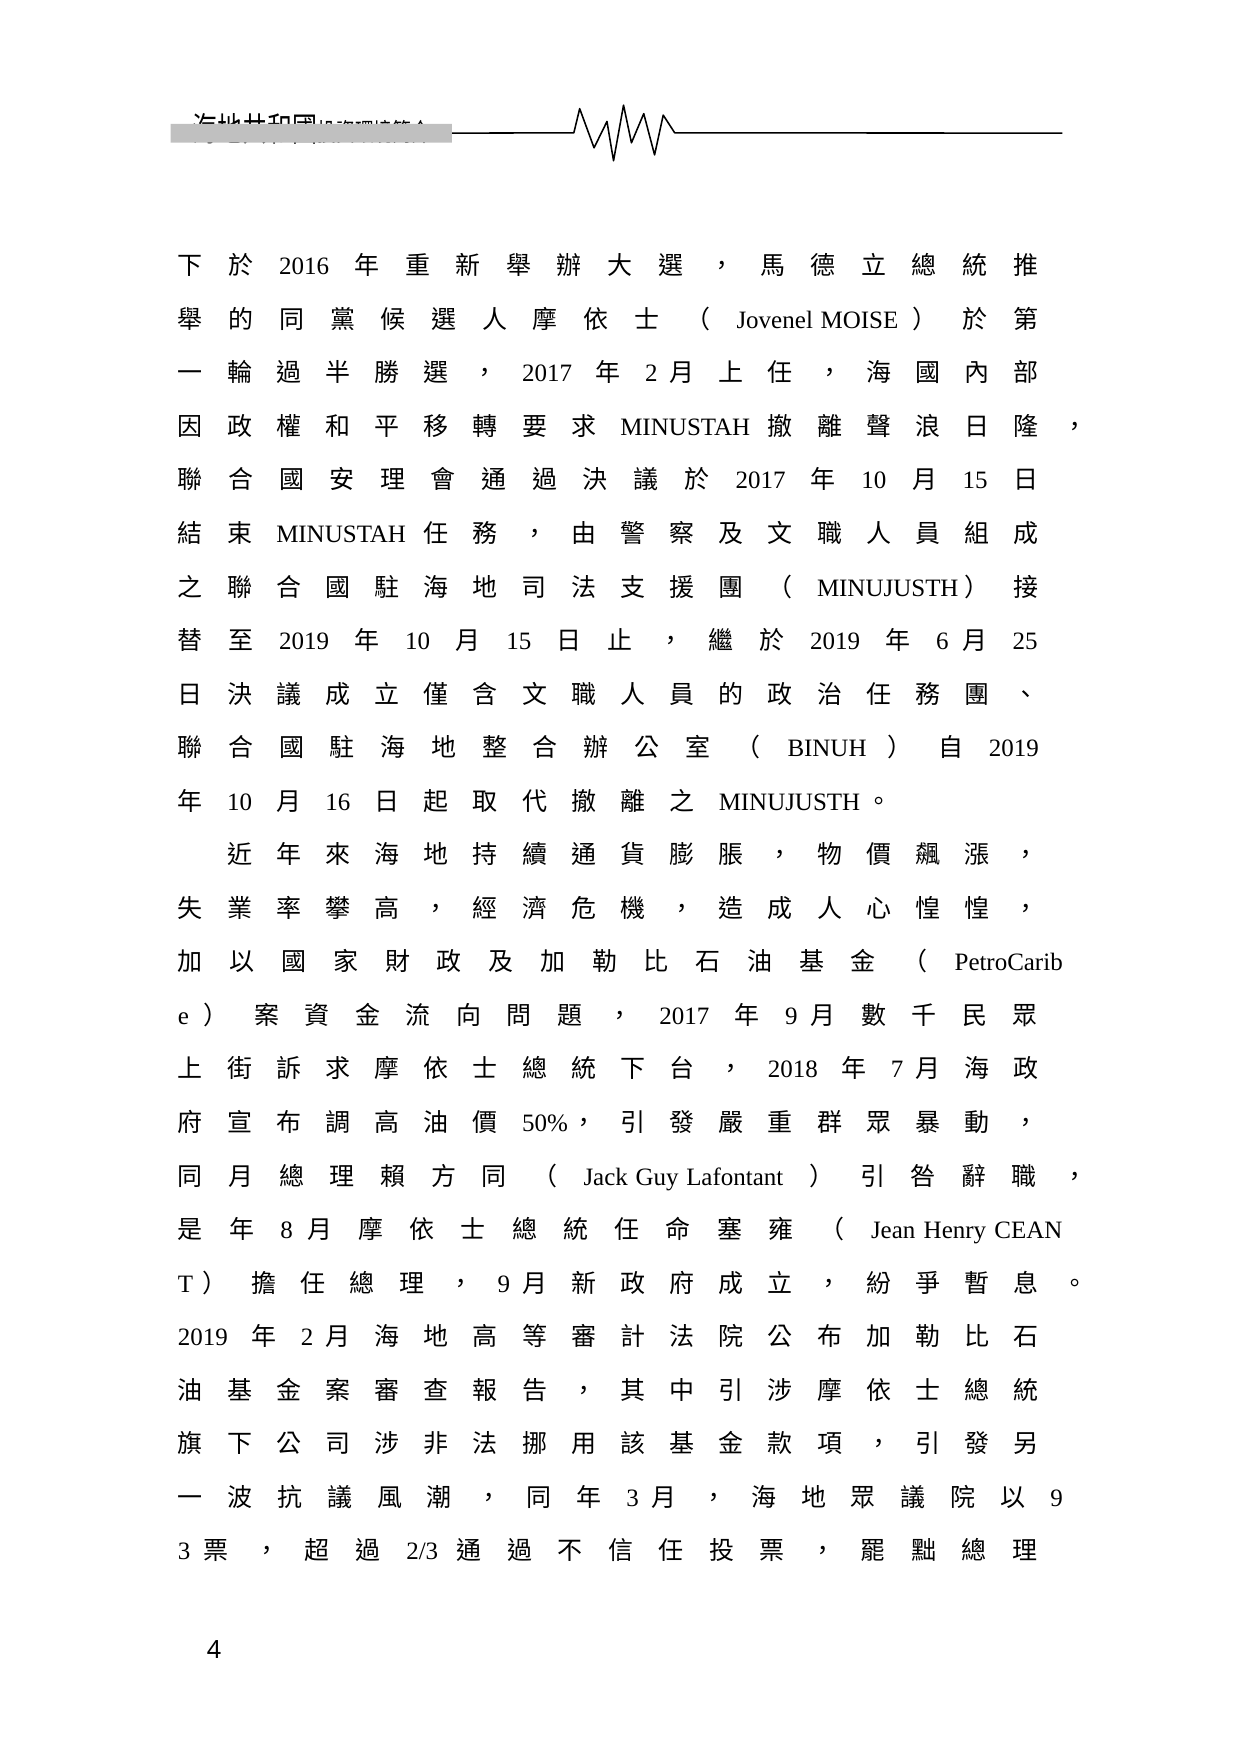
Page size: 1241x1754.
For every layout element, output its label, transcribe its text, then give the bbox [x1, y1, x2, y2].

text 近年來海地持續通貨膨脹，物價飆漲，失業率攀高，經濟危機，造成人心惶惶，加以國家財政及加勒比石油基金（PetroCaribe）案資金流向問題，2017年9月數千民眾上街訴求摩依士總統下台，2018年7月海政府宣布調高油價50%，引發嚴重群眾暴動，同月總理賴方同（Jack Guy Lafontant）引咎辭職，是年8月摩依士總統任命塞雍（Jean Henry CEANT）擔任總理，9月新政府成立，紛爭暫息。2019年2月海地高等審計法院公布加勒比石油基金案審查報告，其中引涉摩依士總統旗下公司涉非法挪用該基金款項，引發另一波抗議風潮，同年3月，海地眾議院以93票，超過2/3通過不信任投票，罷黜總理塞雍及其內閣，是年4月摩依士總統任命塞雍內閣文化部長拉本燮（Jean Michel LAPIN）擔任總理，引發爭議，該任命案遭國會數度杯葛，拉本燮總理宣布辭職，摩依士總統爰於2019年7月任命年僅38歲前財經部官員麥威廉（Fritz William Michel）擔任總理並組新政府，因反對陣營參議員杯葛致新政府成立破局，國家陷入無政府狀態。繼同年9月起復因連續缺油問題，再度引爆群眾抗議風潮，激進反對陣營於同年11月起草萬豪酒店（Marriott）協定，訴求摩依士總統即刻下台，政治危機愈演愈烈，BINUH為首之駐海核心集團（Core Group）成員國介入，促朝野協商，組共識政府，惟多次協商未果。 [178, 826, 1063, 1576]
text 海地先後受西班牙及法國統治，1804年1月1日自法國獨立，係美洲大陸第2個獨立的國家，是由美洲地區唯一以法語為官方語言的國家。1804至1915年期間因爭奪統治權，導致社會陷入長期動蕩不安。1915至1934年期間美國出兵占領海地，協助推動農村建設、促進經濟發展及制度建立。1957-1971年杜華利（François DUVALIER）總統執政，1971-1986年杜華利之子小杜華利繼承，係海地歷史上經濟最繁榮時期。1986-1991年為民主政治轉型過渡時期，1990年海地舉行首次民主選舉，亞里斯第德（Jean-Bertrand ARISTIDE）當選總統，但因軍人干政，引起社會動亂，1993年聯合國派兵進駐海地協助維持穩定。1996-2001年蒲雷華（René PREVAL）總統執政期間，致力政治革新與推動各項發展，深得民心。2001年底亞里斯第德再度當選總統，2003年底起爆發反政府示威風潮，2004年2月底亞里斯第德總統在美國施壓下流亡海外，聯合國安理會緊急派遣多國臨時部隊進駐海地穩定局勢，並於2004年6月通過決議成立包含6,700名軍事人員，1,622名警務人員及2,000名文職人員的「聯合國駐海地穩定特派團」（MINUSTAH）接手維和任務，2006年蒲雷華（René PREVAL）再次勝選擔任總統至2011年任滿，繼由歌手出身的馬德立（Michel MARTELLY）於2011年第二輪選舉勝出，任期至2016年止，惟2015年總統大選舞弊爭議，時任參議長的普利蔚（Jocelerme PRIVERT）出任臨時總統，由國際社會監督及MINUSTAH維持秩序下於2016年重新舉辦大選，馬德立總統推舉的同黨候選人摩依士（Jovenel MOISE）於第一輪過半勝選，2017年2月上任，海國內部因政權和平移轉要求MINUSTAH撤離聲浪日隆，聯合國安理會通過決議於2017年10月15日結束MINUSTAH任務，由警察及文職人員組成之聯合國駐海地司法支援團（MINUJUSTH）接替至2019年10月15日止，繼於2019年6月25日決議成立僅含文職人員的政治任務團、聯合國駐海地整合辦公室（BINUH）自2019年10月16日起取代撤離之MINUJUSTH。 [178, 237, 1063, 826]
